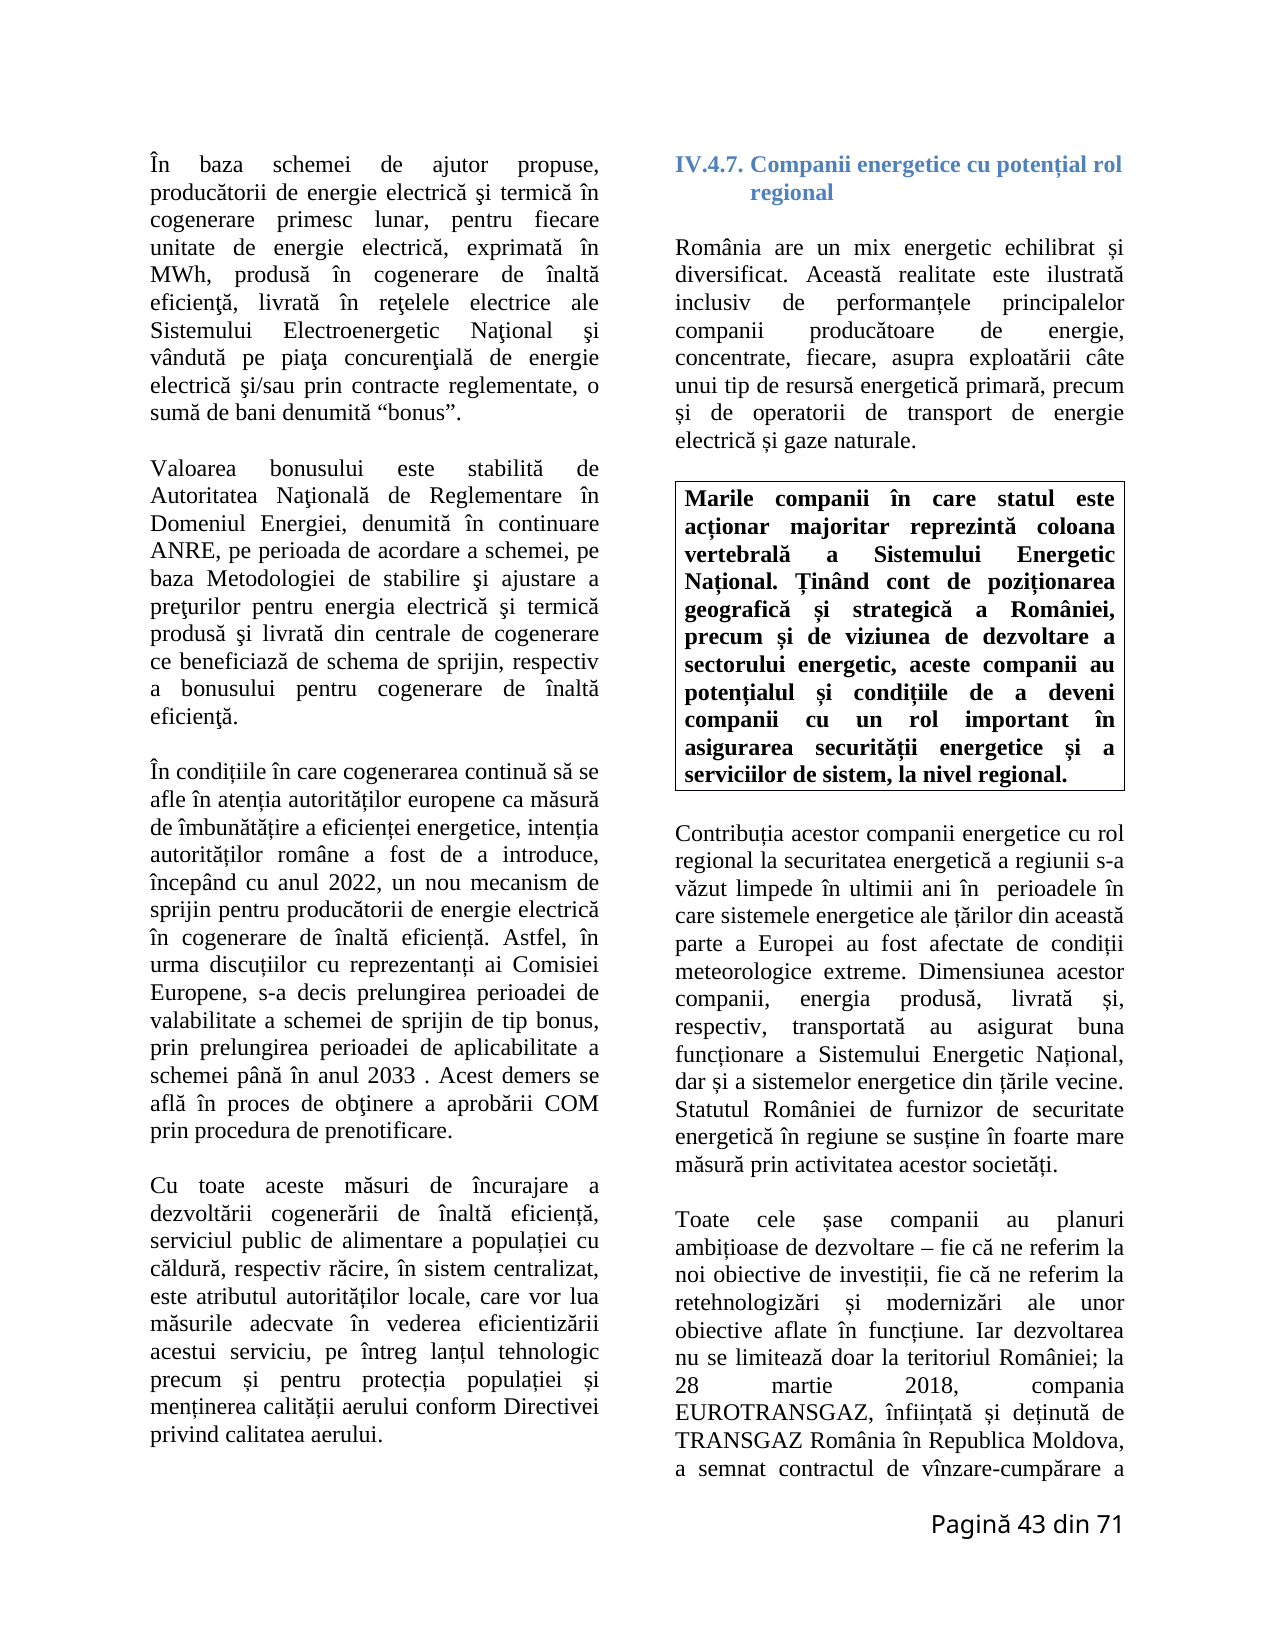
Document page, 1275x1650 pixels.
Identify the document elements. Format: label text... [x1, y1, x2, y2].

text Valoarea bonusului este stabilită de Autoritatea Naţională de Reglementare în Domeniul Energiei, denumită în continuare ANRE, pe perioada de acordare a schemei, pe baza Metodologiei de stabilire şi ajustare a preţurilor pentru energia electrică şi termică produsă şi livrată din centrale de cogenerare ce beneficiază de schema de sprijin, respectiv a bonusului pentru cogenerare de înaltă eficienţă. [150, 454, 600, 730]
text Contribuția acestor companii energetice cu rol regional la securitatea energetică a regiunii s-a văzut limpede în ultimii ani în perioadele în care sistemele energetice ale țărilor din această parte a Europei au fost afectate de condiții meteorologice extreme. Dimensiunea acestor companii, energia produsă, livrată și, respectiv, transportată au asigurat buna funcționare a Sistemului Energetic Național, dar și a sistemelor energetice din țările vecine. Statutul României de furnizor de securitate energetică în regiune se susține în foarte mare măsură prin activitatea acestor societăți. [675, 819, 1125, 1178]
text Marile companii în care statul este acționar majoritar reprezintă coloana vertebrală a Sistemului Energetic Național. Ținând cont de poziționarea geografică și strategică a României, precum și de viziunea de dezvoltare a sectorului energetic, aceste companii au potențialul și condițiile de a deveni companii cu un rol important în asigurarea securității energetice și a serviciilor de sistem, la nivel regional. [676, 482, 1124, 790]
text România are un mix energetic echilibrat și diversificat. Această realitate este ilustrată inclusiv de performanțele principalelor companii producătoare de energie, concentrate, fiecare, asupra exploatării câte unui tip de resursă energetică primară, precum și de operatorii de transport de energie electrică și gaze naturale. [675, 233, 1125, 454]
text În baza schemei de ajutor propuse, producătorii de energie electrică şi termică în cogenerare primesc lunar, pentru fiecare unitate de energie electrică, exprimată în MWh, produsă în cogenerare de înaltă eficienţă, livrată în reţelele electrice ale Sistemului Electroenergetic Naţional şi vândută pe piaţa concurenţială de energie electrică şi/sau prin contracte reglementate, o sumă de bani denumită “bonus”. [150, 150, 600, 426]
text Cu toate aceste măsuri de încurajare a dezvoltării cogenerării de înaltă eficiență, serviciul public de alimentare a populației cu căldură, respectiv răcire, în sistem centralizat, este atributul autorităților locale, care vor lua măsurile adecvate în vederea eficientizării acestui serviciu, pe întreg lanțul tehnologic precum și pentru protecția populației și menținerea calității aerului conform Directivei privind calitatea aerului. [150, 1171, 600, 1447]
text Toate cele șase companii au planuri ambițioase de dezvoltare – fie că ne referim la noi obiective de investiții, fie că ne referim la retehnologizări și modernizări ale unor obiective aflate în funcțiune. Iar dezvoltarea nu se limitează doar la teritoriul României; la 28 martie 2018, compania EUROTRANSGAZ, înființată și deținută de TRANSGAZ România în Republica Moldova, a semnat contractul de vînzare-cumpărare a [675, 1205, 1125, 1481]
subtitle IV.4.7. Companii energetice cu potențial rol regional [675, 150, 1125, 205]
text În condițiile în care cogenerarea continuă să se afle în atenția autorităților europene ca măsură de îmbunătățire a eficienței energetice, intenția autorităților române a fost de a introduce, începând cu anul 2022, un nou mecanism de sprijin pentru producătorii de energie electrică în cogenerare de înaltă eficiență. Astfel, în urma discuțiilor cu reprezentanți ai Comisiei Europene, s-a decis prelungirea perioadei de valabilitate a schemei de sprijin de tip bonus, prin prelungirea perioadei de aplicabilitate a schemei până în anul 2033 . Acest demers se află în proces de obţinere a aprobării COM prin procedura de prenotificare. [150, 757, 600, 1144]
